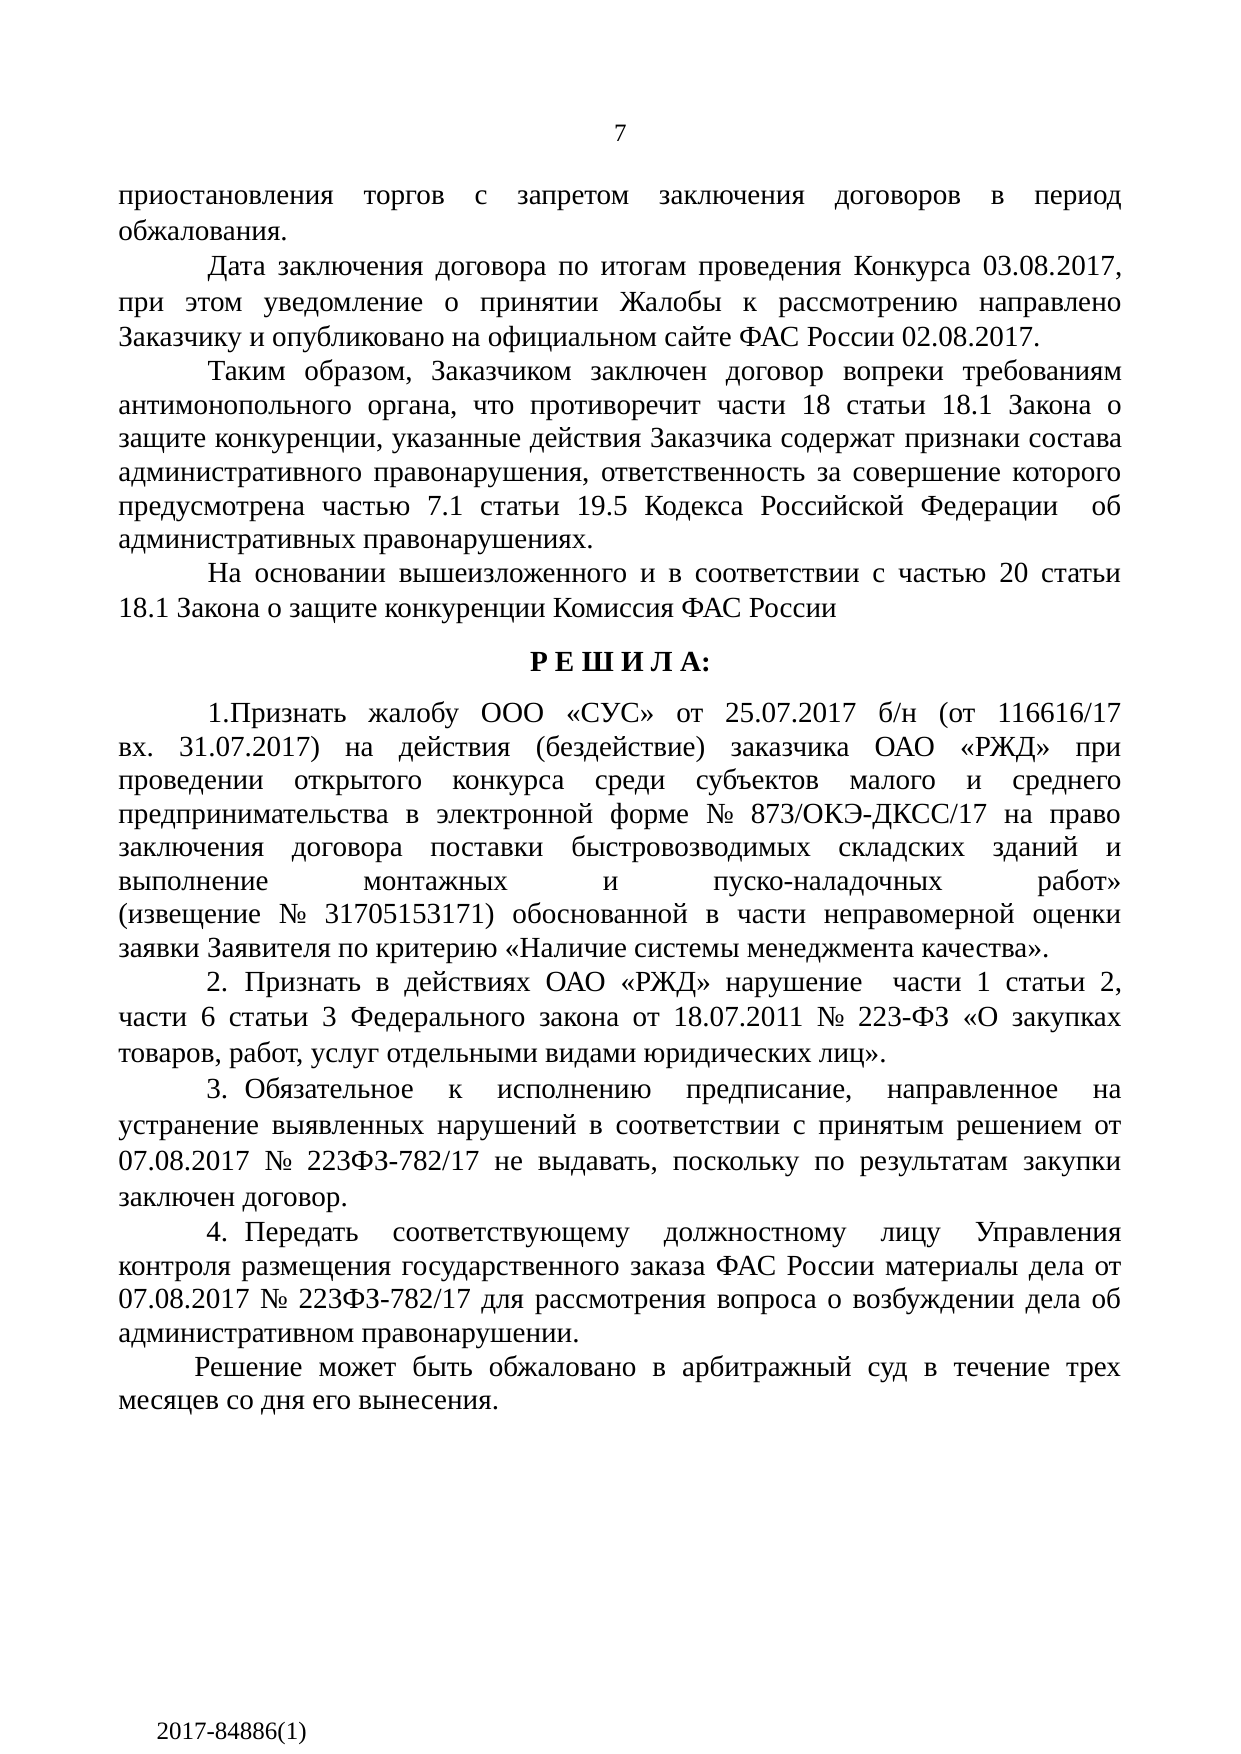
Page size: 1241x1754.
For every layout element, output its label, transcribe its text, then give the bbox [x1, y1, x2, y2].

text Решение может быть обжаловано в арбитражный суд в течение трех месяцев со дня его вынесения. [118, 1349, 1122, 1416]
text Таким образом, Заказчиком заключен договор вопреки требованиям антимонопольного органа, что противоречит части 18 статьи 18.1 Закона о защите конкуренции, указанные действия Заказчика содержат признаки состава административного правонарушения, ответственность за совершение которого предусмотрена частью 7.1 статьи 19.5 Кодекса Российской Федерации об административных правонарушениях. [118, 353, 1122, 555]
list Передать соответствующему должностному лицу Управления контроля размещения государственного заказа ФАС России материалы дела от 07.08.2017 № 223ФЗ-782/17 для рассмотрения вопроса о возбуждении дела об административном правонарушении. [118, 1214, 1122, 1349]
list Признать жалобу ООО «СУС» от 25.07.2017 б/н (от 116616/17 вх. 31.07.2017) на действия (бездействие) заказчика ОАО «РЖД» при проведении открытого конкурса среди субъектов малого и среднего предпринимательства в электронной форме № 873/ОКЭ-ДКСС/17 на право заключения договора поставки быстровозводимых складских зданий и выполнение монтажных и пуско-наладочных работ» (извещение № 31705153171) обоснованной в части неправомерной оценки заявки Заявителя по критерию «Наличие системы менеджмента качества». [118, 695, 1122, 964]
list Обязательное к исполнению предписание, направленное на устранение выявленных нарушений в соответствии с принятым решением от 07.08.2017 № 223ФЗ-782/17 не выдавать, поскольку по результатам закупки заключен договор. [118, 1071, 1122, 1212]
text Дата заключения договора по итогам проведения Конкурса 03.08.2017, при этом уведомление о принятии Жалобы к рассмотрению направлено Заказчику и опубликовано на официальном сайте ФАС России 02.08.2017. [118, 247, 1122, 353]
text На основании вышеизложенного и в соответствии с частью 20 статьи 18.1 Закона о защите конкуренции Комиссия ФАС России [118, 555, 1122, 624]
text Р Е Ш И Л А: [118, 644, 1122, 678]
list Признать в действиях ОАО «РЖД» нарушение части 1 статьи 2, части 6 статьи 3 Федерального закона от 18.07.2011 № 223-ФЗ «О закупках товаров, работ, услуг отдельными видами юридических лиц». [118, 964, 1122, 1069]
text приостановления торгов с запретом заключения договоров в период обжалования. [118, 176, 1122, 247]
